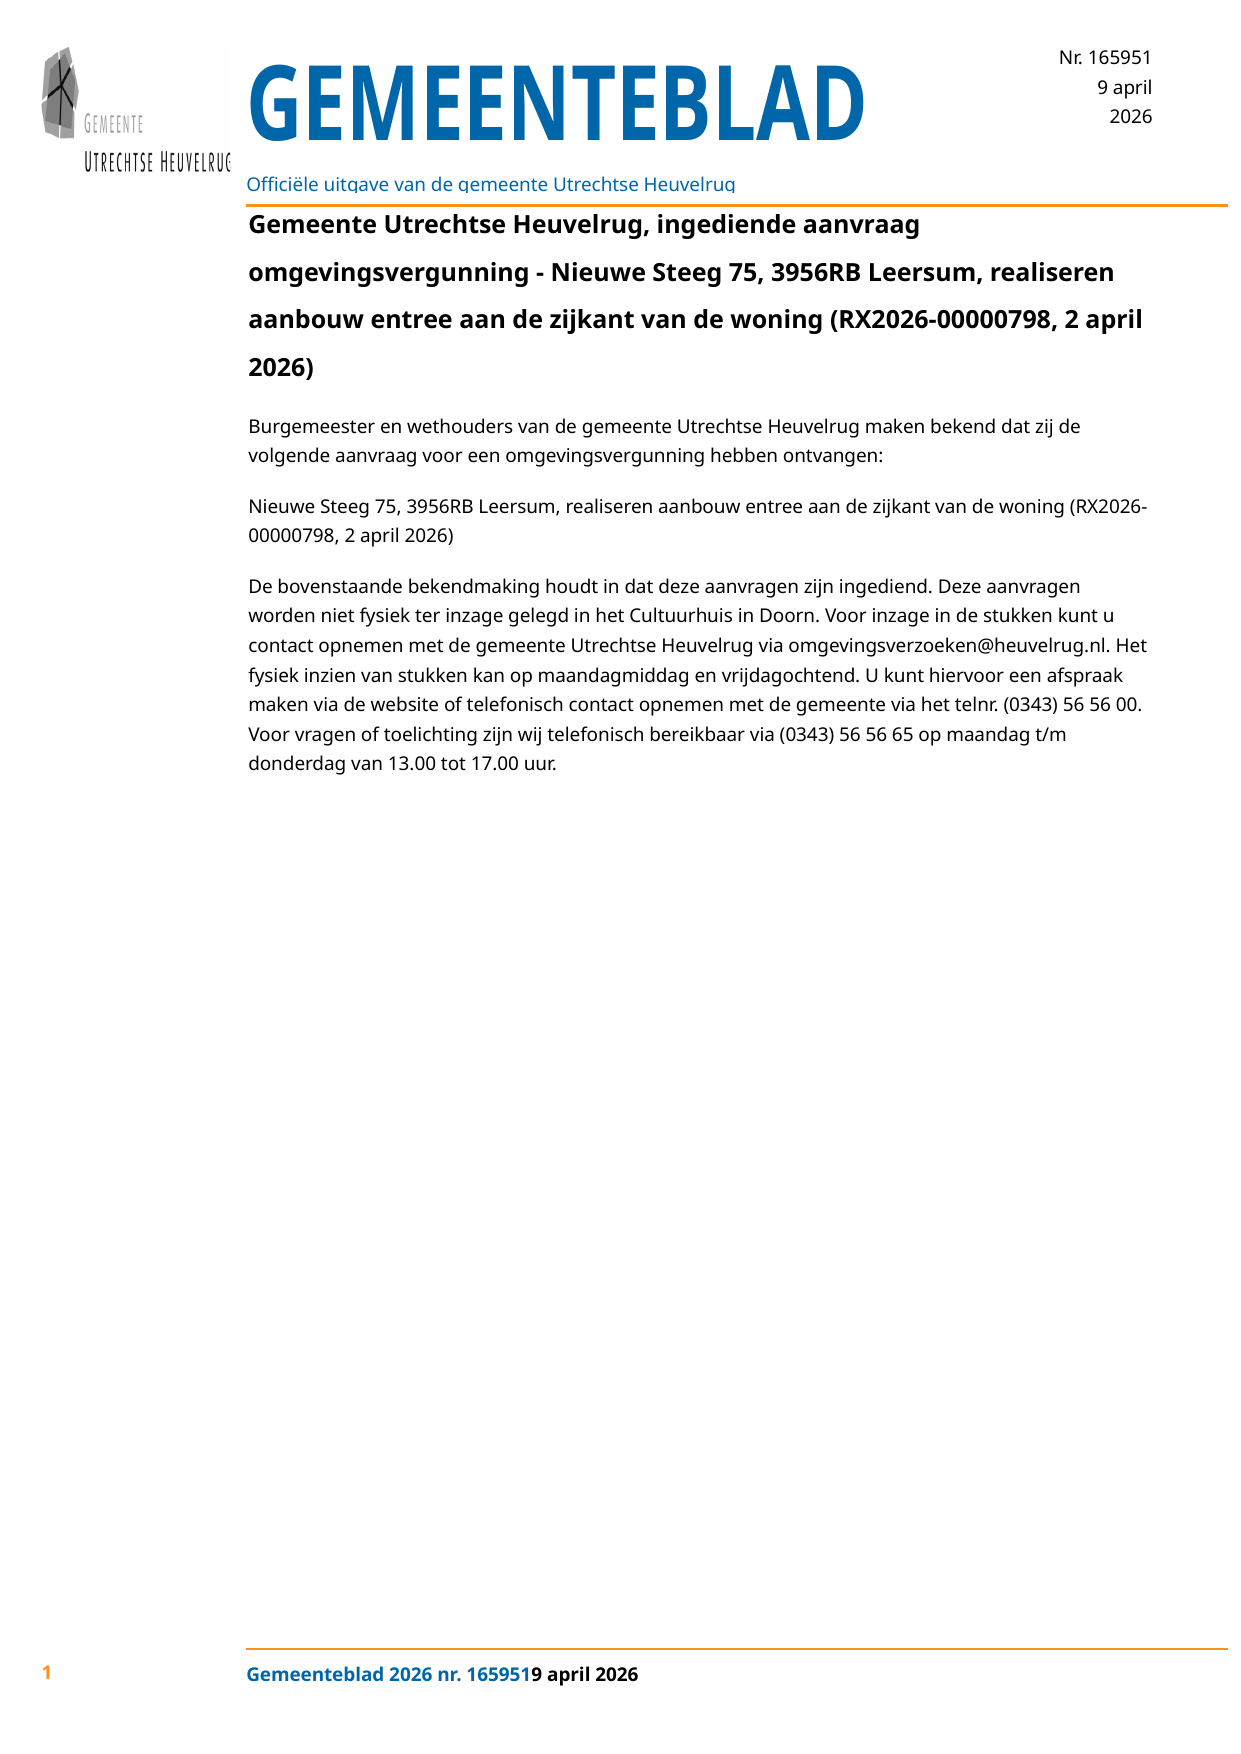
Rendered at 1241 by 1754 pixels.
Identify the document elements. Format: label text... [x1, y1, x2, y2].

text De bovenstaande bekendmaking houdt in dat deze aanvragen zijn ingediend. Deze aanvragen worden niet fysiek ter inzage gelegd in het Cultuurhuis in Doorn. Voor inzage in de stukken kunt u contact opnemen met de gemeente Utrechtse Heuvelrug via omgevingsverzoeken@heuvelrug.nl. Het fysiek inzien van stukken kan op maandagmiddag en vrijdagochtend. U kunt hiervoor een afspraak maken via de website of telefonisch contact opnemen met de gemeente via het telnr. (0343) 56 56 00. Voor vragen of toelichting zijn wij telefonisch bereikbaar via (0343) 56 56 65 op maandag t/m donderdag van 13.00 tot 17.00 uur. [248, 573, 1152, 776]
text Nieuwe Steeg 75, 3956RB Leersum, realiseren aanbouw entree aan de zijkant van de woning (RX2026-00000798, 2 april 2026) [248, 493, 1152, 548]
text Gemeente Utrechtse Heuvelrug, ingediende aanvraag omgevingsvergunning - Nieuwe Steeg 75, 3956RB Leersum, realiseren aanbouw entree aan de zijkant van de woning (RX2026-00000798, 2 april 2026) [248, 207, 1152, 384]
text Burgemeester en wethouders van de gemeente Utrechtse Heuvelrug maken bekend dat zij de volgende aanvraag voor een omgevingsvergunning hebben ontvangen: [248, 413, 1152, 468]
picture [41, 47, 231, 172]
